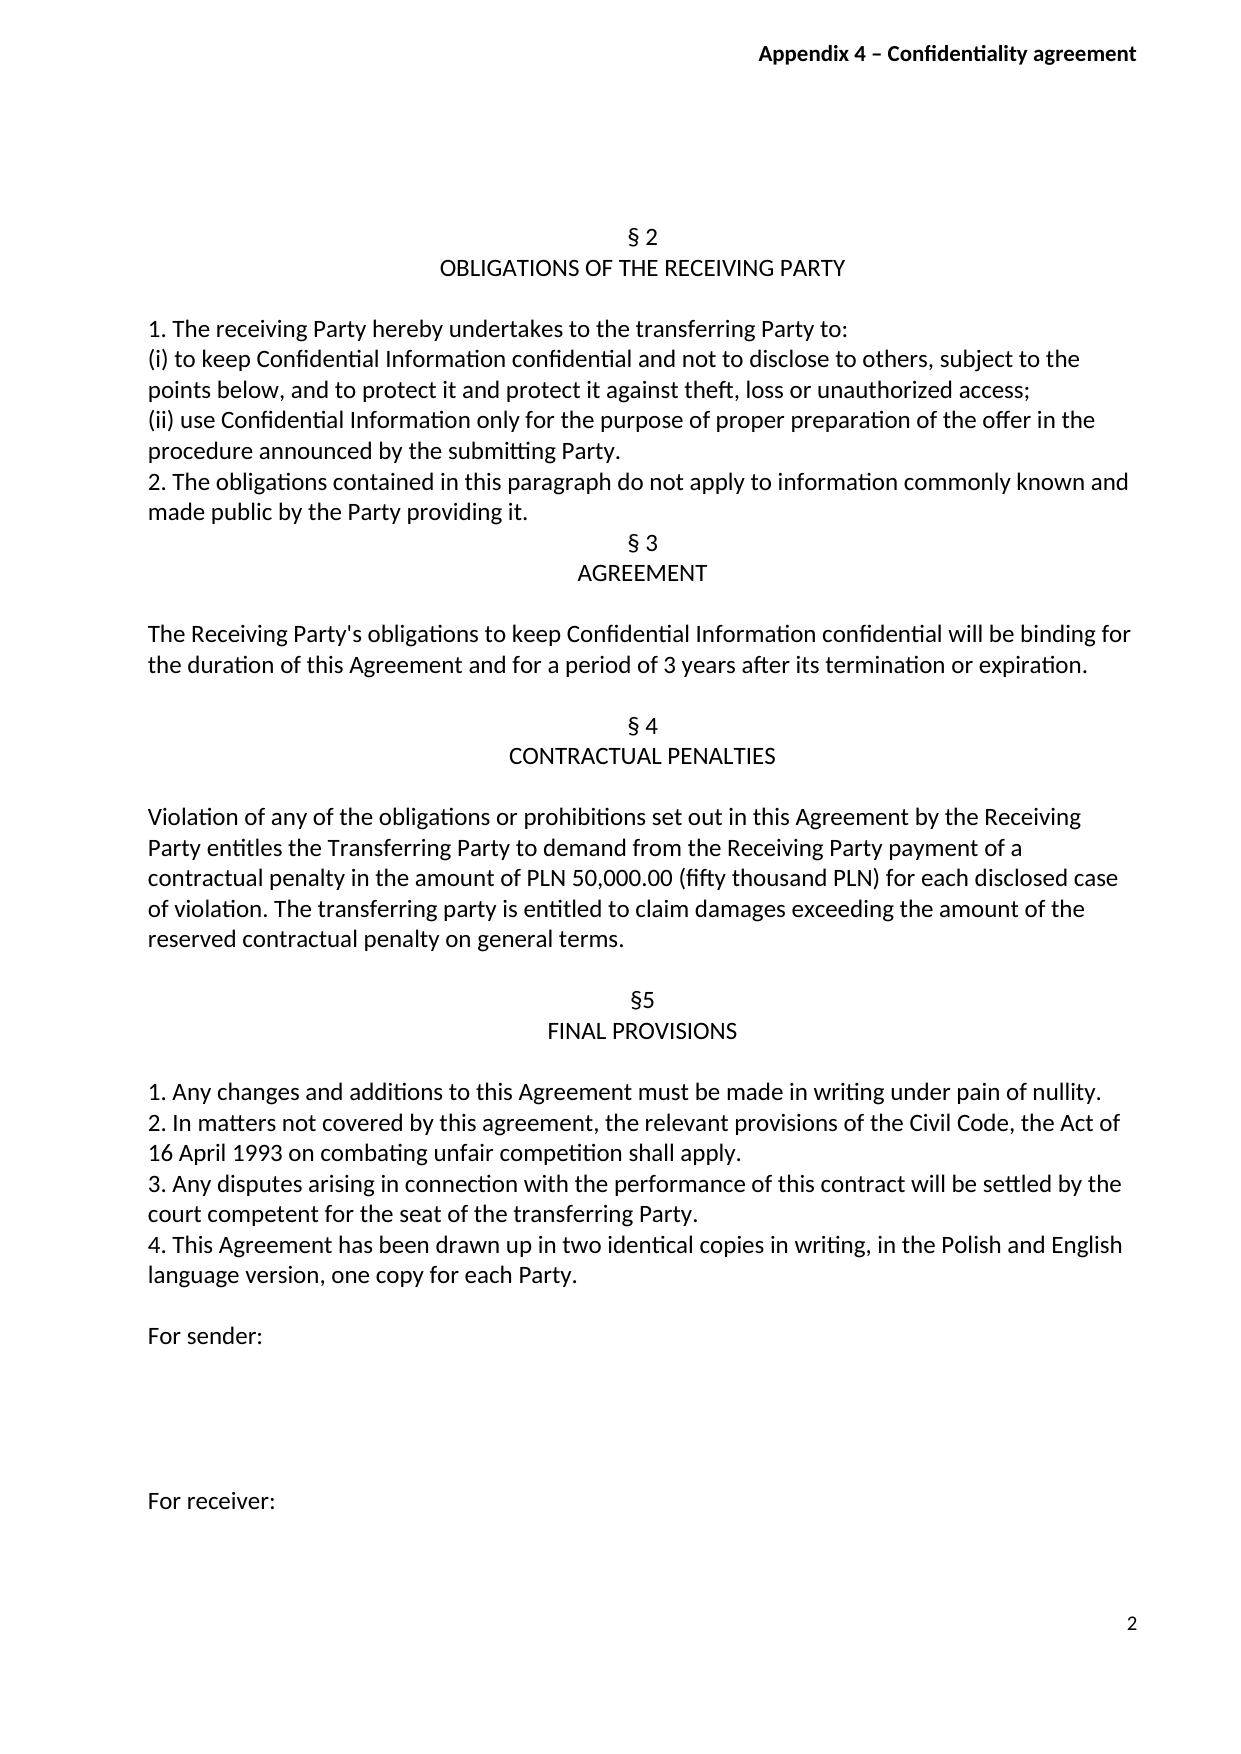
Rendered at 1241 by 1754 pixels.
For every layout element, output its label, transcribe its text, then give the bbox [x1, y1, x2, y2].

text AGREEMENT [148, 557, 1137, 588]
text CONTRACTUAL PENALTIES [148, 740, 1137, 771]
text 1. The receiving Party hereby undertakes to the transferring Party to: [148, 313, 1137, 344]
text § 4 [148, 710, 1137, 740]
text (i) to keep Confidential Information confidential and not to disclose to others, subject to the points below, and to protect it and protect it against theft, loss or unauthorized access; [148, 344, 1137, 405]
text 2. In matters not covered by this agreement, the relevant provisions of the Civil Code, the Act of 16 April 1993 on combating unfair competition shall apply. [148, 1107, 1137, 1168]
text OBLIGATIONS OF THE RECEIVING PARTY [148, 252, 1137, 283]
text For sender: [148, 1320, 1137, 1351]
text FINAL PROVISIONS [148, 1015, 1137, 1046]
text 2. The obligations contained in this paragraph do not apply to information commonly known and made public by the Party providing it. [148, 466, 1137, 527]
text Violation of any of the obligations or prohibitions set out in this Agreement by the Receiving Party entitles the Transferring Party to demand from the Receiving Party payment of a contractual penalty in the amount of PLN 50,000.00 (fifty thousand PLN) for each disclosed case of violation. The transferring party is entitled to claim damages exceeding the amount of the reserved contractual penalty on general terms. [148, 801, 1137, 954]
text The Receiving Party's obligations to keep Confidential Information confidential will be binding for the duration of this Agreement and for a period of 3 years after its termination or expiration. [148, 618, 1137, 679]
text § 2 [148, 222, 1137, 252]
text 3. Any disputes arising in connection with the performance of this contract will be settled by the court competent for the seat of the transferring Party. [148, 1168, 1137, 1229]
text §5 [148, 984, 1137, 1015]
text 4. This Agreement has been drawn up in two identical copies in writing, in the Polish and English language version, one copy for each Party. [148, 1229, 1137, 1290]
text 1. Any changes and additions to this Agreement must be made in writing under pain of nullity. [148, 1076, 1137, 1107]
text § 3 [148, 527, 1137, 557]
text For receiver: [148, 1485, 1137, 1516]
text (ii) use Confidential Information only for the purpose of proper preparation of the offer in the procedure announced by the submitting Party. [148, 405, 1137, 466]
